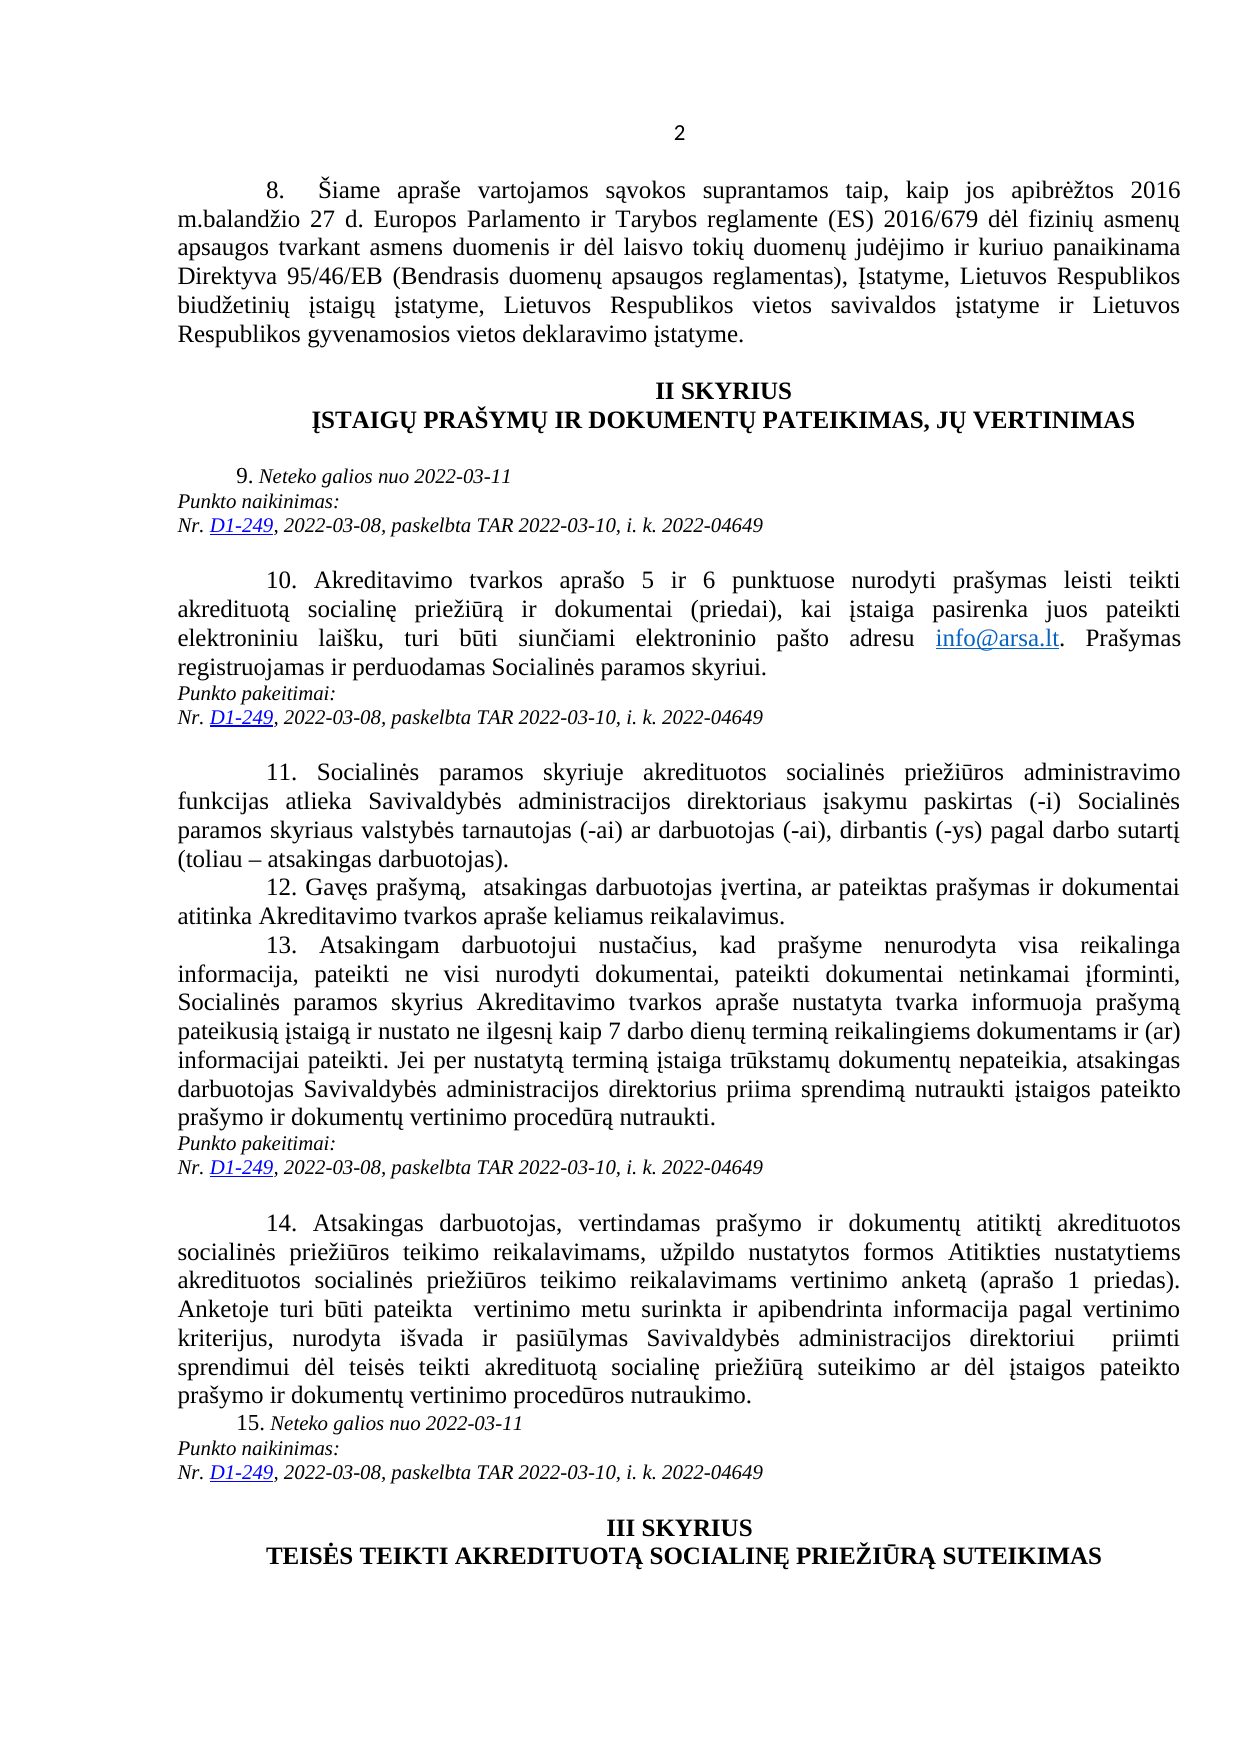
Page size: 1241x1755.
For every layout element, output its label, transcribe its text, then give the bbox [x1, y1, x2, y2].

text 9. Neteko galios nuo 2022-03-11 [177, 462, 1181, 489]
text III SKYRIUS [177, 1513, 1181, 1541]
text 10. Akreditavimo tvarkos aprašo 5 ir 6 punktuose nurodyti prašymas leisti teikti akredituotą socialinę priežiūrą ir dokumentai (priedai), kai įstaiga pasirenka juos pateikti elektroniniu laišku, turi būti siunčiami elektroninio pašto adresu info@arsa.lt. Prašymas registruojamas ir perduodamas Socialinės paramos skyriui. [177, 566, 1181, 681]
text 14. Atsakingas darbuotojas, vertindamas prašymo ir dokumentų atitiktį akredituotos socialinės priežiūros teikimo reikalavimams, užpildo nustatytos formos Atitikties nustatytiems akredituotos socialinės priežiūros teikimo reikalavimams vertinimo anketą (aprašo 1 priedas). Anketoje turi būti pateikta vertinimo metu surinkta ir apibendrinta informacija pagal vertinimo kriterijus, nurodyta išvada ir pasiūlymas Savivaldybės administracijos direktoriui priimti sprendimui dėl teisės teikti akredituotą socialinę priežiūrą suteikimo ar dėl įstaigos pateikto prašymo ir dokumentų vertinimo procedūros nutraukimo. [177, 1208, 1181, 1409]
text Punkto naikinimas: [177, 489, 1181, 513]
text 13. Atsakingam darbuotojui nustačius, kad prašyme nenurodyta visa reikalinga informacija, pateikti ne visi nurodyti dokumentai, pateikti dokumentai netinkamai įforminti, Socialinės paramos skyrius Akreditavimo tvarkos apraše nustatyta tvarka informuoja prašymą pateikusią įstaigą ir nustato ne ilgesnį kaip 7 darbo dienų terminą reikalingiems dokumentams ir (ar) informacijai pateikti. Jei per nustatytą terminą įstaiga trūkstamų dokumentų nepateikia, atsakingas darbuotojas Savivaldybės administracijos direktorius priima sprendimą nutraukti įstaigos pateikto prašymo ir dokumentų vertinimo procedūrą nutraukti. [177, 930, 1181, 1131]
text Punkto pakeitimai: [177, 681, 1181, 705]
text 15. Neteko galios nuo 2022-03-11 [177, 1409, 1181, 1436]
text Nr. D1-249, 2022-03-08, paskelbta TAR 2022-03-10, i. k. 2022-04649 [177, 513, 1181, 537]
text Nr. D1-249, 2022-03-08, paskelbta TAR 2022-03-10, i. k. 2022-04649 [177, 705, 1181, 729]
text ĮSTAIGŲ PRAŠYMŲ IR DOKUMENTŲ PATEIKIMAS, JŲ VERTINIMAS [266, 405, 1181, 434]
text Punkto naikinimas: [177, 1436, 1181, 1460]
text Nr. D1-249, 2022-03-08, paskelbta TAR 2022-03-10, i. k. 2022-04649 [177, 1460, 1181, 1484]
text Punkto pakeitimai: [177, 1131, 1181, 1155]
text 8. Šiame apraše vartojamos sąvokos suprantamos taip, kaip jos apibrėžtos 2016 m.balandžio 27 d. Europos Parlamento ir Tarybos reglamente (ES) 2016/679 dėl fizinių asmenų apsaugos tvarkant asmens duomenis ir dėl laisvo tokių duomenų judėjimo ir kuriuo panaikinama Direktyva 95/46/EB (Bendrasis duomenų apsaugos reglamentas), Įstatyme, Lietuvos Respublikos biudžetinių įstaigų įstatyme, Lietuvos Respublikos vietos savivaldos įstatyme ir Lietuvos Respublikos gyvenamosios vietos deklaravimo įstatyme. [177, 175, 1181, 347]
text Nr. D1-249, 2022-03-08, paskelbta TAR 2022-03-10, i. k. 2022-04649 [177, 1155, 1181, 1179]
text II SKYRIUS [266, 376, 1181, 405]
text 12. Gavęs prašymą, atsakingas darbuotojas įvertina, ar pateiktas prašymas ir dokumentai atitinka Akreditavimo tvarkos apraše keliamus reikalavimus. [177, 872, 1181, 930]
text TEISĖS TEIKTI AKREDITUOTĄ SOCIALINĘ PRIEŽIŪRĄ SUTEIKIMAS [177, 1541, 1181, 1570]
text 11. Socialinės paramos skyriuje akredituotos socialinės priežiūros administravimo funkcijas atlieka Savivaldybės administracijos direktoriaus įsakymu paskirtas (-i) Socialinės paramos skyriaus valstybės tarnautojas (-ai) ar darbuotojas (-ai), dirbantis (-ys) pagal darbo sutartį (toliau – atsakingas darbuotojas). [177, 757, 1181, 872]
